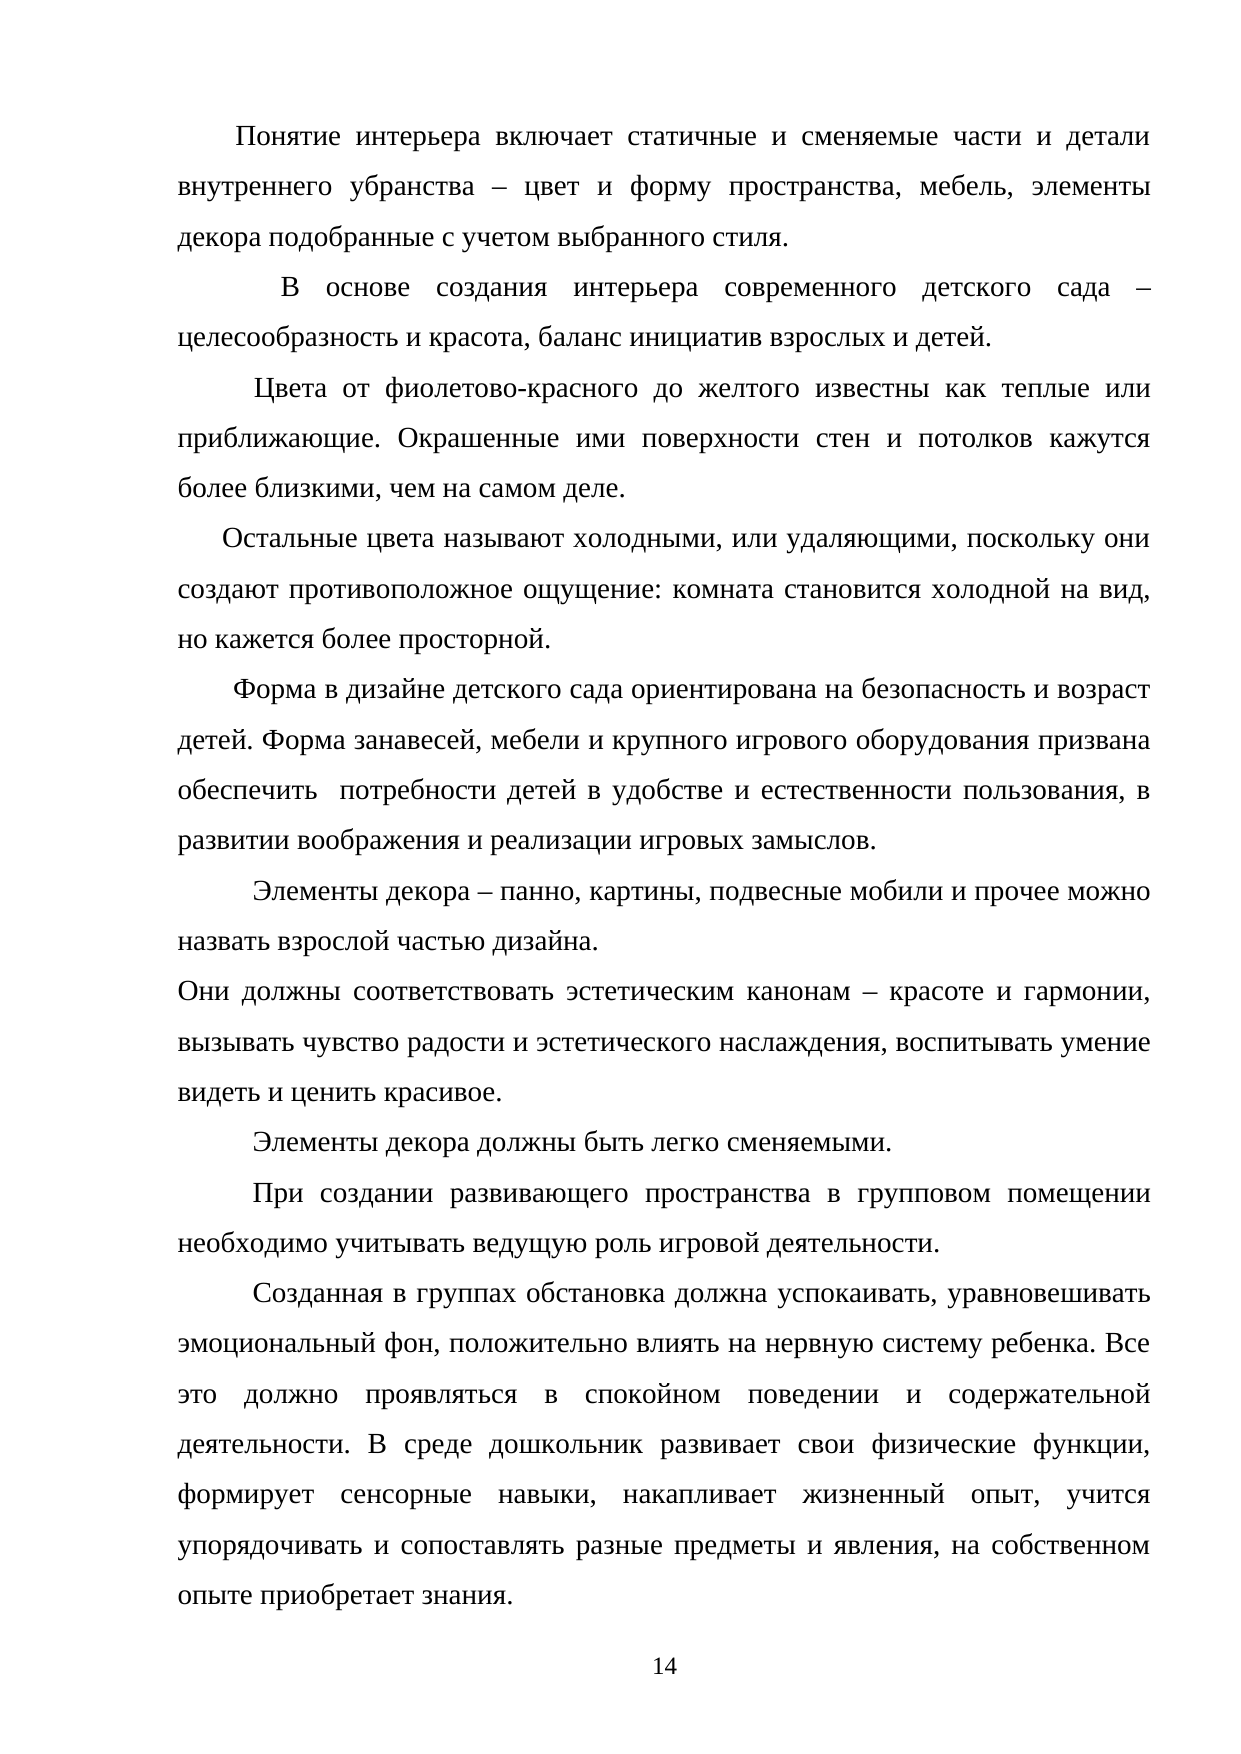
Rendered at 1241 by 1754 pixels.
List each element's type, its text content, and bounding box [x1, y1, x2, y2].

text При создании развивающего пространства в групповом помещении необходимо учитывать ведущую роль игровой деятельности. [177, 1175, 1152, 1258]
text Элементы декора должны быть легко сменяемыми. [177, 1124, 1152, 1158]
text Они должны соответствовать эстетическим канонам – красоте и гармонии, вызывать чувство радости и эстетического наслаждения, воспитывать умение видеть и ценить красивое. [177, 973, 1152, 1108]
text Цвета от фиолетово-красного до желтого известны как теплые или приближающие. Окрашенные ими поверхности стен и потолков кажутся более близкими, чем на самом деле. [177, 370, 1152, 504]
text В основе создания интерьера современного детского сада – целесообразность и красота, баланс инициатив взрослых и детей. [177, 269, 1152, 353]
text Элементы декора – панно, картины, подвесные мобили и прочее можно назвать взрослой частью дизайна. [177, 873, 1152, 957]
text Понятие интерьера включает статичные и сменяемые части и детали внутреннего убранства – цвет и форму пространства, мебель, элементы декора подобранные с учетом выбранного стиля. [177, 118, 1152, 252]
text Остальные цвета называют холодными, или удаляющими, поскольку они создают противоположное ощущение: комната становится холодной на вид, но кажется более просторной. [177, 521, 1152, 655]
text Созданная в группах обстановка должна успокаивать, уравновешивать эмоциональный фон, положительно влиять на нервную систему ребенка. Все это должно проявляться в спокойном поведении и содержательной деятельности. В среде дошкольник развивает свои физические функции, формирует сенсорные навыки, накапливает жизненный опыт, учится упорядочивать и сопоставлять разные предметы и явления, на собственном опыте приобретает знания. [177, 1275, 1152, 1611]
text Форма в дизайне детского сада ориентирована на безопасность и возраст детей. Форма занавесей, мебели и крупного игрового оборудования призвана обеспечить потребности детей в удобстве и естественности пользования, в развитии воображения и реализации игровых замыслов. [177, 672, 1152, 856]
